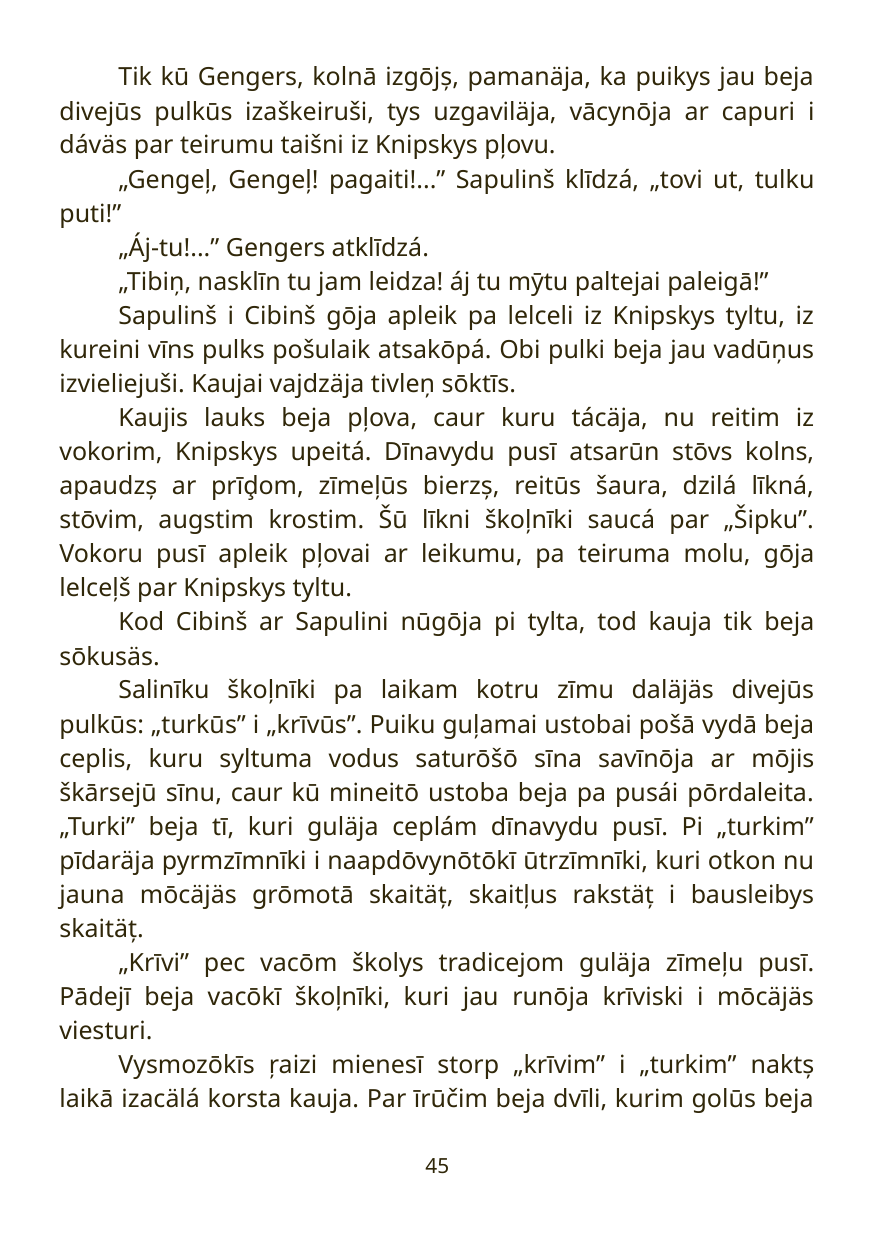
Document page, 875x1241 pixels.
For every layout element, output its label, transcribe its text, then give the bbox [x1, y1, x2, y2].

text „Áj-tu!...” Gengers atklīdzá. [59, 229, 815, 263]
text Kod Cibinš ar Sapulini nūgōja pi tylta, tod kauja tik beja sōkusäs. [59, 604, 815, 672]
text Vysmozōkīs ŗaizi mienesī storp „krīvim” i „turkim” naktș laikā izacälá korsta kauja. Par īrūčim beja dvīli, kurim golūs beja [59, 1047, 815, 1115]
text Kaujis lauks beja pļova, caur kuru tácäja, nu reitim iz vokorim, Knipskys upeitá. Dīnavydu pusī atsarūn stōvs kolns, apaudzș ar prīḑom, zīmeļūs bierzș, reitūs šaura, dzilá līkná, stōvim, augstim krostim. Šū līkni škoļnīki saucá par „Šipku”. Vokoru pusī apleik pļovai ar leikumu, pa teiruma molu, gōja lelceļš par Knipskys tyltu. [59, 400, 815, 604]
text Tik kū Gengers, kolnā izgōjș, pamanäja, ka puikys jau beja divejūs pulkūs izaškeiruši, tys uzgaviläja, vācynōja ar capuri i dáväs par teirumu taišni iz Knipskys pļovu. [59, 59, 815, 161]
text Salinīku škoļnīki pa laikam kotru zīmu daläjäs divejūs pulkūs: „turkūs” i „krīvūs”. Puiku guļamai ustobai pošā vydā beja ceplis, kuru syltuma vodus saturōšō sīna savīnōja ar mōjis škārsejū sīnu, caur kū mineitō ustoba beja pa pusái pōrdaleita. „Turki” beja tī, kuri guläja ceplám dīnavydu pusī. Pi „turkim” pīdaräja pyrmzīmnīki i naapdōvynōtōkī ūtrzīmnīki, kuri otkon nu jauna mōcäjäs grōmotā skaitäț, skaitļus rakstäț i bausleibys skaitäț. [59, 672, 815, 945]
text „Tibiņ, nasklīn tu jam leidza! áj tu mȳtu paltejai paleigā!” [59, 263, 815, 297]
text Sapulinš i Cibinš gōja apleik pa lelceli iz Knipskys tyltu, iz kureini vīns pulks pošulaik atsakōpá. Obi pulki beja jau vadūņus izvieliejuši. Kaujai vajdzäja tivleņ sōktīs. [59, 297, 815, 400]
text „Krīvi” pec vacōm školys tradicejom guläja zīmeļu pusī. Pādejī beja vacōkī škoļnīki, kuri jau runōja krīviski i mōcäjäs viesturi. [59, 945, 815, 1047]
text „Gengeļ, Gengeļ! pagaiti!...” Sapulinš klīdzá, „tovi ut, tulku puti!” [59, 161, 815, 229]
